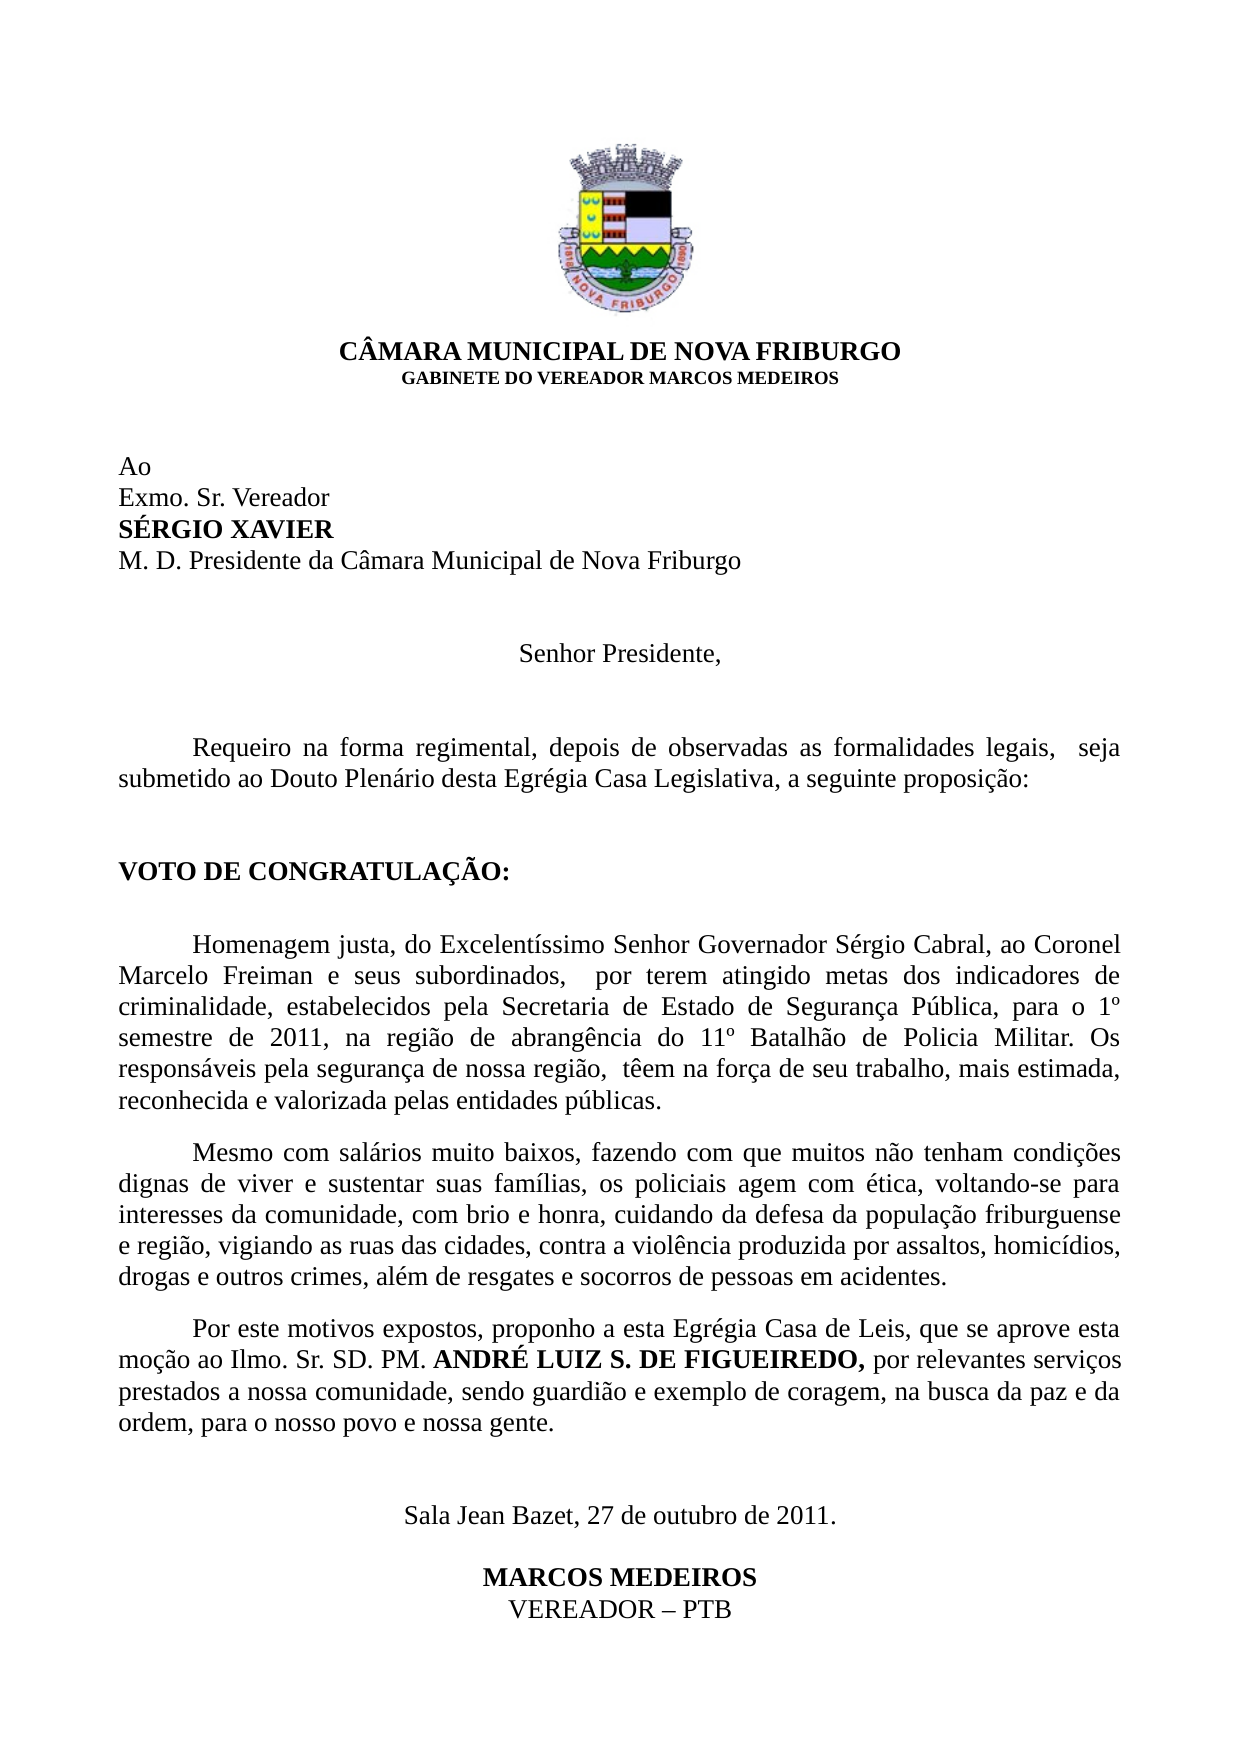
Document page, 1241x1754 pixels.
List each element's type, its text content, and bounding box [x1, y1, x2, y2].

text GABINETE DO VEREADOR MARCOS MEDEIROS [118, 367, 1122, 388]
text CÂMARA MUNICIPAL DE NOVA FRIBURGO [118, 335, 1122, 367]
picture [537, 127, 703, 327]
text Homenagem justa, do Excelentíssimo Senhor Governador Sérgio Cabral, ao Coronel Marcelo Freiman e seus subordinados, por terem atingido metas dos indicadores de criminalidade, estabelecidos pela Secretaria de Estado de Segurança Pública, para o 1º semestre de 2011, na região de abrangência do 11º Batalhão de Policia Militar. Os responsáveis pela segurança de nossa região, têem na força de seu trabalho, mais estimada, reconhecida e valorizada pelas entidades públicas. [118, 928, 1122, 1115]
text Sala Jean Bazet, 27 de outubro de 2011. [118, 1499, 1122, 1530]
text VOTO DE CONGRATULAÇÃO: [118, 855, 1122, 886]
text Mesmo com salários muito baixos, fazendo com que muitos não tenham condições dignas de viver e sustentar suas famílias, os policiais agem com ética, voltando-se para interesses da comunidade, com brio e honra, cuidando da defesa da população friburguense e região, vigiando as ruas das cidades, contra a violência produzida por assaltos, homicídios, drogas e outros crimes, além de resgates e socorros de pessoas em acidentes. [118, 1136, 1122, 1291]
text Por este motivos expostos, proponho a esta Egrégia Casa de Leis, que se aprove esta moção ao Ilmo. Sr. SD. PM. ANDRÉ LUIZ S. DE FIGUEIREDO, por relevantes serviços prestados a nossa comunidade, sendo guardião e exemplo de coragem, na busca da paz e da ordem, para o nosso povo e nossa gente. [118, 1312, 1122, 1437]
text Exmo. Sr. Vereador [118, 482, 1122, 513]
text VEREADOR – PTB [118, 1593, 1122, 1624]
list D. Presidente da Câmara Municipal de Nova Friburgo [118, 544, 1122, 575]
text Requeiro na forma regimental, depois de observadas as formalidades legais, seja submetido ao Douto Plenário desta Egrégia Casa Legislativa, a seguinte proposição: [118, 731, 1122, 793]
text Ao [118, 450, 1122, 482]
text MARCOS MEDEIROS [118, 1562, 1122, 1593]
text SÉRGIO XAVIER [118, 513, 1122, 544]
text Senhor Presidente, [118, 637, 1122, 668]
